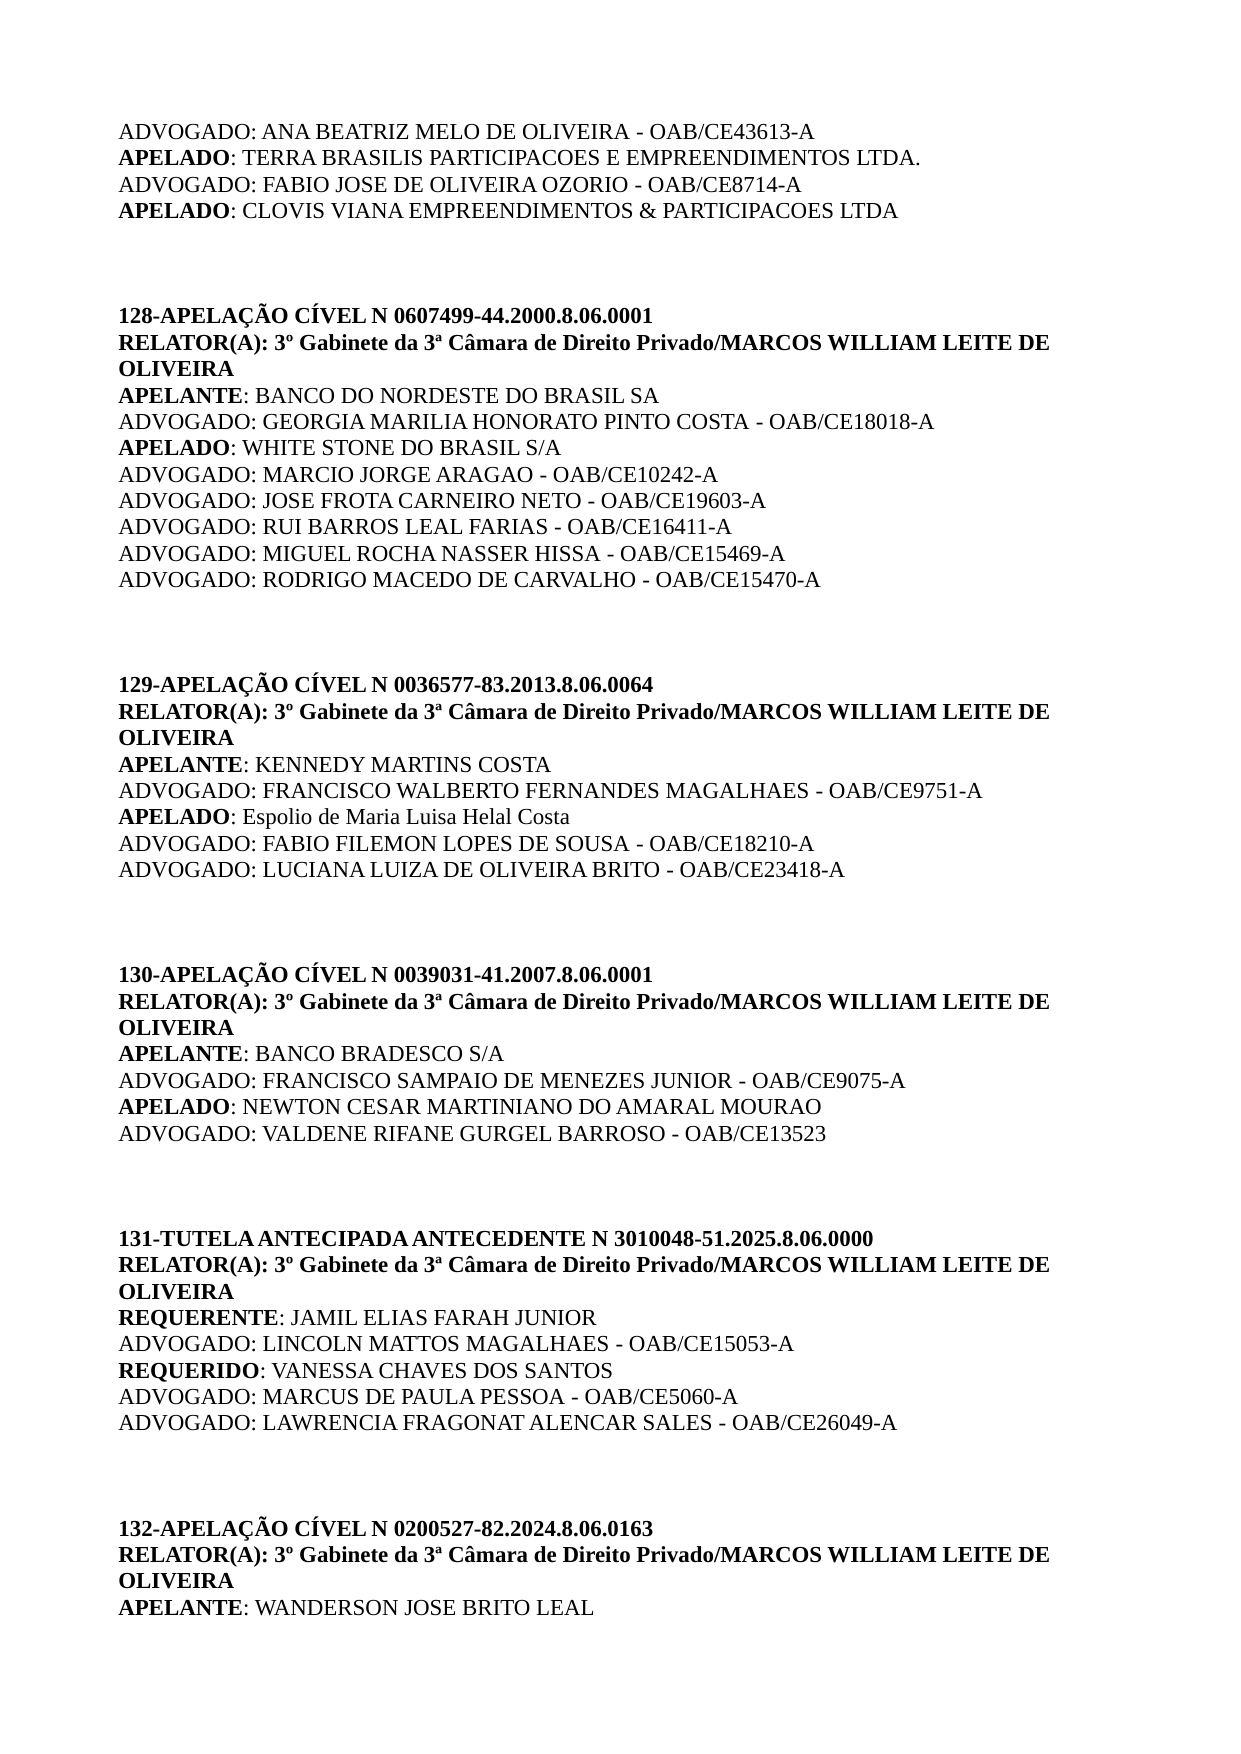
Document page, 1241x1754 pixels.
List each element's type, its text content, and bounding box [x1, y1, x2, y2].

text ADVOGADO: ANA BEATRIZ MELO DE OLIVEIRA - OAB/CE43613-A APELADO: TERRA BRASILIS PARTICIPACOES E EMPREENDIMENTOS LTDA. ADVOGADO: FABIO JOSE DE OLIVEIRA OZORIO - OAB/CE8714-A APELADO: CLOVIS VIANA EMPREENDIMENTOS & PARTICIPACOES LTDA 128-APELAÇÃO CÍVEL N 0607499-44.2000.8.06.0001 RELATOR(A): 3º Gabinete da 3ª Câmara de Direito Privado/MARCOS WILLIAM LEITE DE OLIVEIRA APELANTE: BANCO DO NORDESTE DO BRASIL SA ADVOGADO: GEORGIA MARILIA HONORATO PINTO COSTA - OAB/CE18018-A APELADO: WHITE STONE DO BRASIL S/A ADVOGADO: MARCIO JORGE ARAGAO - OAB/CE10242-A ADVOGADO: JOSE FROTA CARNEIRO NETO - OAB/CE19603-A ADVOGADO: RUI BARROS LEAL FARIAS - OAB/CE16411-A ADVOGADO: MIGUEL ROCHA NASSER HISSA - OAB/CE15469-A ADVOGADO: RODRIGO MACEDO DE CARVALHO - OAB/CE15470-A 129-APELAÇÃO CÍVEL N 0036577-83.2013.8.06.0064 RELATOR(A): 3º Gabinete da 3ª Câmara de Direito Privado/MARCOS WILLIAM LEITE DE OLIVEIRA APELANTE: KENNEDY MARTINS COSTA ADVOGADO: FRANCISCO WALBERTO FERNANDES MAGALHAES - OAB/CE9751-A APELADO: Espolio de Maria Luisa Helal Costa ADVOGADO: FABIO FILEMON LOPES DE SOUSA - OAB/CE18210-A ADVOGADO: LUCIANA LUIZA DE OLIVEIRA BRITO - OAB/CE23418-A 130-APELAÇÃO CÍVEL N 0039031-41.2007.8.06.0001 RELATOR(A): 3º Gabinete da 3ª Câmara de Direito Privado/MARCOS WILLIAM LEITE DE OLIVEIRA APELANTE: BANCO BRADESCO S/A ADVOGADO: FRANCISCO SAMPAIO DE MENEZES JUNIOR - OAB/CE9075-A APELADO: NEWTON CESAR MARTINIANO DO AMARAL MOURAO ADVOGADO: VALDENE RIFANE GURGEL BARROSO - OAB/CE13523 131-TUTELA ANTECIPADA ANTECEDENTE N 3010048-51.2025.8.06.0000 RELATOR(A): 3º Gabinete da 3ª Câmara de Direito Privado/MARCOS WILLIAM LEITE DE OLIVEIRA REQUERENTE: JAMIL ELIAS FARAH JUNIOR ADVOGADO: LINCOLN MATTOS MAGALHAES - OAB/CE15053-A REQUERIDO: VANESSA CHAVES DOS SANTOS ADVOGADO: MARCUS DE PAULA PESSOA - OAB/CE5060-A ADVOGADO: LAWRENCIA FRAGONAT ALENCAR SALES - OAB/CE26049-A 132-APELAÇÃO CÍVEL N 0200527-82.2024.8.06.0163 RELATOR(A): 3º Gabinete da 3ª Câmara de Direito Privado/MARCOS WILLIAM LEITE DE OLIVEIRA APELANTE: WANDERSON JOSE BRITO LEAL [118, 118, 1122, 1620]
